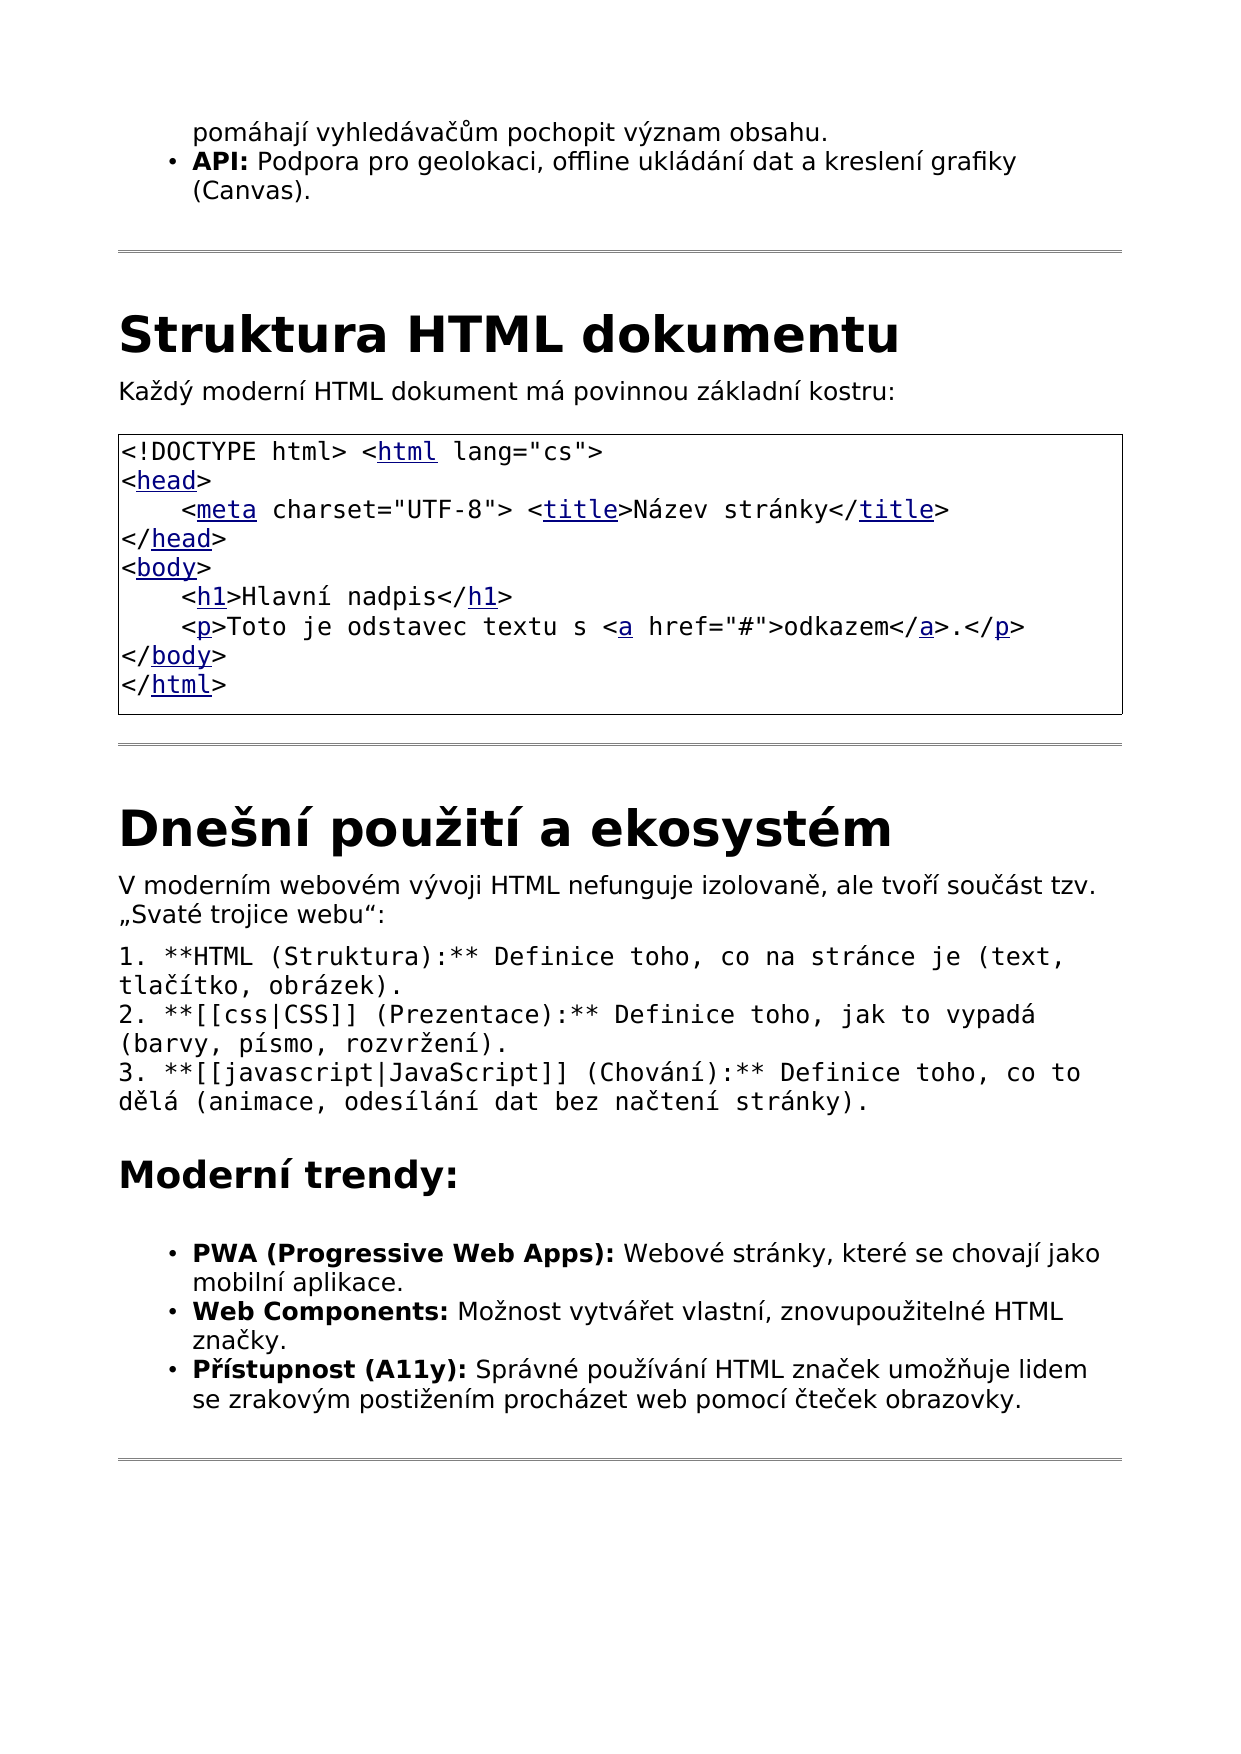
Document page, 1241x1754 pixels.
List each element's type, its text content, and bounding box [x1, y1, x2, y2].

list Přístupnost (A11y): Správné používání HTML značek umožňuje lidem se zrakovým postižením procházet web pomocí čteček obrazovky. [177, 1356, 1122, 1414]
subtitle Struktura HTML dokumentu [118, 306, 1122, 365]
text Každý moderní HTML dokument má povinnou základní kostru: [118, 377, 1122, 406]
text 1. **HTML (Struktura):** Definice toho, co na stránce je (text, tlačítko, obrázek). 2. **[[css|CSS]] (Prezentace):** Definice toho, jak to vypadá (barvy, písmo, rozvržení). 3. **[[javascript|JavaScript]] (Chování):** Definice toho, co to dělá (animace, odesílání dat bez načtení stránky). [118, 942, 1122, 1117]
table_header <!DOCTYPE html> <html lang="cs"> <head> <meta charset="UTF-8"> <title>Název stránky</title> </head> <body> <h1>Hlavní nadpis</h1> <p>Toto je odstavec textu s <a href="#">odkazem</a>.</p> </body> </html> [119, 435, 1122, 714]
list pomáhají vyhledávačům pochopit význam obsahu. [177, 118, 1122, 147]
list API: Podpora pro geolokaci, offline ukládání dat a kreslení grafiky (Canvas). [177, 147, 1122, 206]
list Web Components: Možnost vytvářet vlastní, znovupoužitelné HTML značky. [177, 1297, 1122, 1356]
list PWA (Progressive Web Apps): Webové stránky, které se chovají jako mobilní aplikace. [177, 1239, 1122, 1297]
subtitle Dnešní použití a ekosystém [118, 800, 1122, 858]
text V moderním webovém vývoji HTML nefunguje izolovaně, ale tvoří součást tzv. „Svaté trojice webu“: [118, 871, 1122, 929]
subtitle Moderní trendy: [118, 1153, 1122, 1197]
